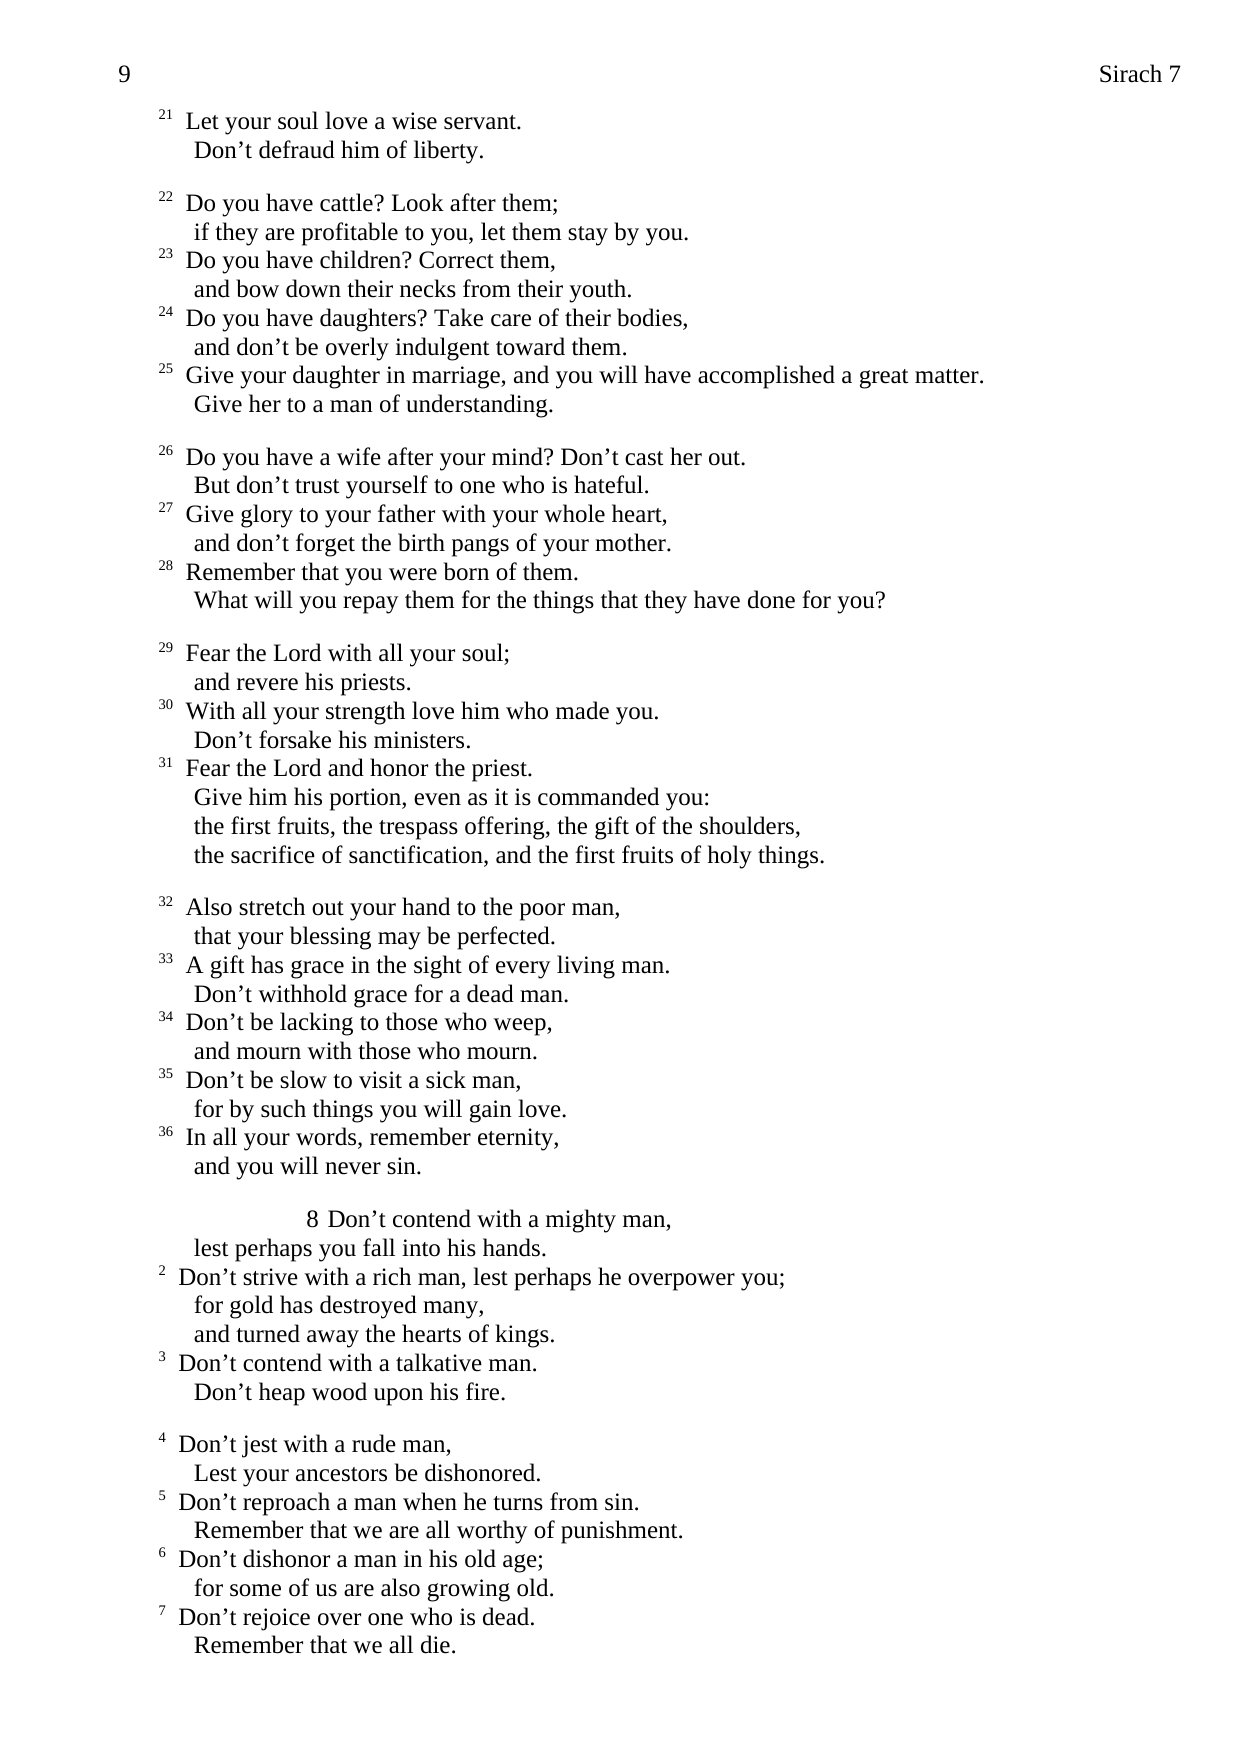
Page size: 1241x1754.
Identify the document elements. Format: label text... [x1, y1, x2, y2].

text 32 Also stretch out your hand to the poor man, [158, 892, 1181, 921]
text and you will never sin. [194, 1151, 1181, 1180]
text 28 Remember that you were born of them. [158, 557, 1181, 586]
text 6 Don’t dishonor a man in his old age; [158, 1544, 1181, 1573]
text 3 Don’t contend with a talkative man. [158, 1348, 1181, 1377]
text Lest your ancestors be dishonored. [194, 1458, 1181, 1487]
text 2 Don’t strive with a rich man, lest perhaps he overpower you; [158, 1262, 1181, 1290]
text and mourn with those who mourn. [194, 1036, 1181, 1065]
text Don’t defraud him of liberty. [194, 135, 1181, 164]
text 29 Fear the Lord with all your soul; [158, 638, 1181, 667]
text Give him his portion, even as it is commanded you: [194, 782, 1181, 811]
text Remember that we are all worthy of punishment. [194, 1516, 1181, 1544]
text for some of us are also growing old. [194, 1573, 1181, 1602]
text 8Don’t contend with a mighty man, [306, 1204, 1181, 1233]
text Don’t forsake his ministers. [194, 725, 1181, 753]
text the sacrifice of sanctification, and the first fruits of holy things. [194, 840, 1181, 868]
text 7 Don’t rejoice over one who is dead. [158, 1602, 1181, 1631]
text that your blessing may be perfected. [194, 921, 1181, 950]
text and don’t forget the birth pangs of your mother. [194, 528, 1181, 557]
text for by such things you will gain love. [194, 1094, 1181, 1122]
text 33 A gift has grace in the sight of every living man. [158, 950, 1181, 979]
text and turned away the hearts of kings. [194, 1319, 1181, 1348]
text 25 Give your daughter in marriage, and you will have accomplished a great matter. [158, 360, 1181, 389]
text But don’t trust yourself to one who is hateful. [194, 471, 1181, 499]
text 34 Don’t be lacking to those who weep, [158, 1007, 1181, 1036]
text 4 Don’t jest with a rude man, [158, 1429, 1181, 1458]
text 5 Don’t reproach a man when he turns from sin. [158, 1487, 1181, 1516]
text 24 Do you have daughters? Take care of their bodies, [158, 303, 1181, 332]
text and bow down their necks from their youth. [194, 274, 1181, 303]
text 31 Fear the Lord and honor the priest. [158, 753, 1181, 782]
text 30 With all your strength love him who made you. [158, 696, 1181, 725]
text What will you repay them for the things that they have done for you? [194, 586, 1181, 614]
text 36 In all your words, remember eternity, [158, 1122, 1181, 1151]
text 35 Don’t be slow to visit a sick man, [158, 1065, 1181, 1094]
text 27 Give glory to your father with your whole heart, [158, 499, 1181, 528]
text if they are profitable to you, let them stay by you. [194, 217, 1181, 245]
text 23 Do you have children? Correct them, [158, 245, 1181, 274]
text Remember that we all die. [194, 1631, 1181, 1659]
text and revere his priests. [194, 667, 1181, 696]
text Don’t withhold grace for a dead man. [194, 979, 1181, 1007]
text and don’t be overly indulgent toward them. [194, 332, 1181, 360]
text Give her to a man of understanding. [194, 389, 1181, 418]
text 21 Let your soul love a wise servant. [158, 106, 1181, 135]
text Don’t heap wood upon his fire. [194, 1377, 1181, 1405]
text 22 Do you have cattle? Look after them; [158, 188, 1181, 217]
text for gold has destroyed many, [194, 1290, 1181, 1319]
text lest perhaps you fall into his hands. [194, 1233, 1181, 1262]
text the first fruits, the trespass offering, the gift of the shoulders, [194, 811, 1181, 840]
text 26 Do you have a wife after your mind? Don’t cast her out. [158, 442, 1181, 471]
